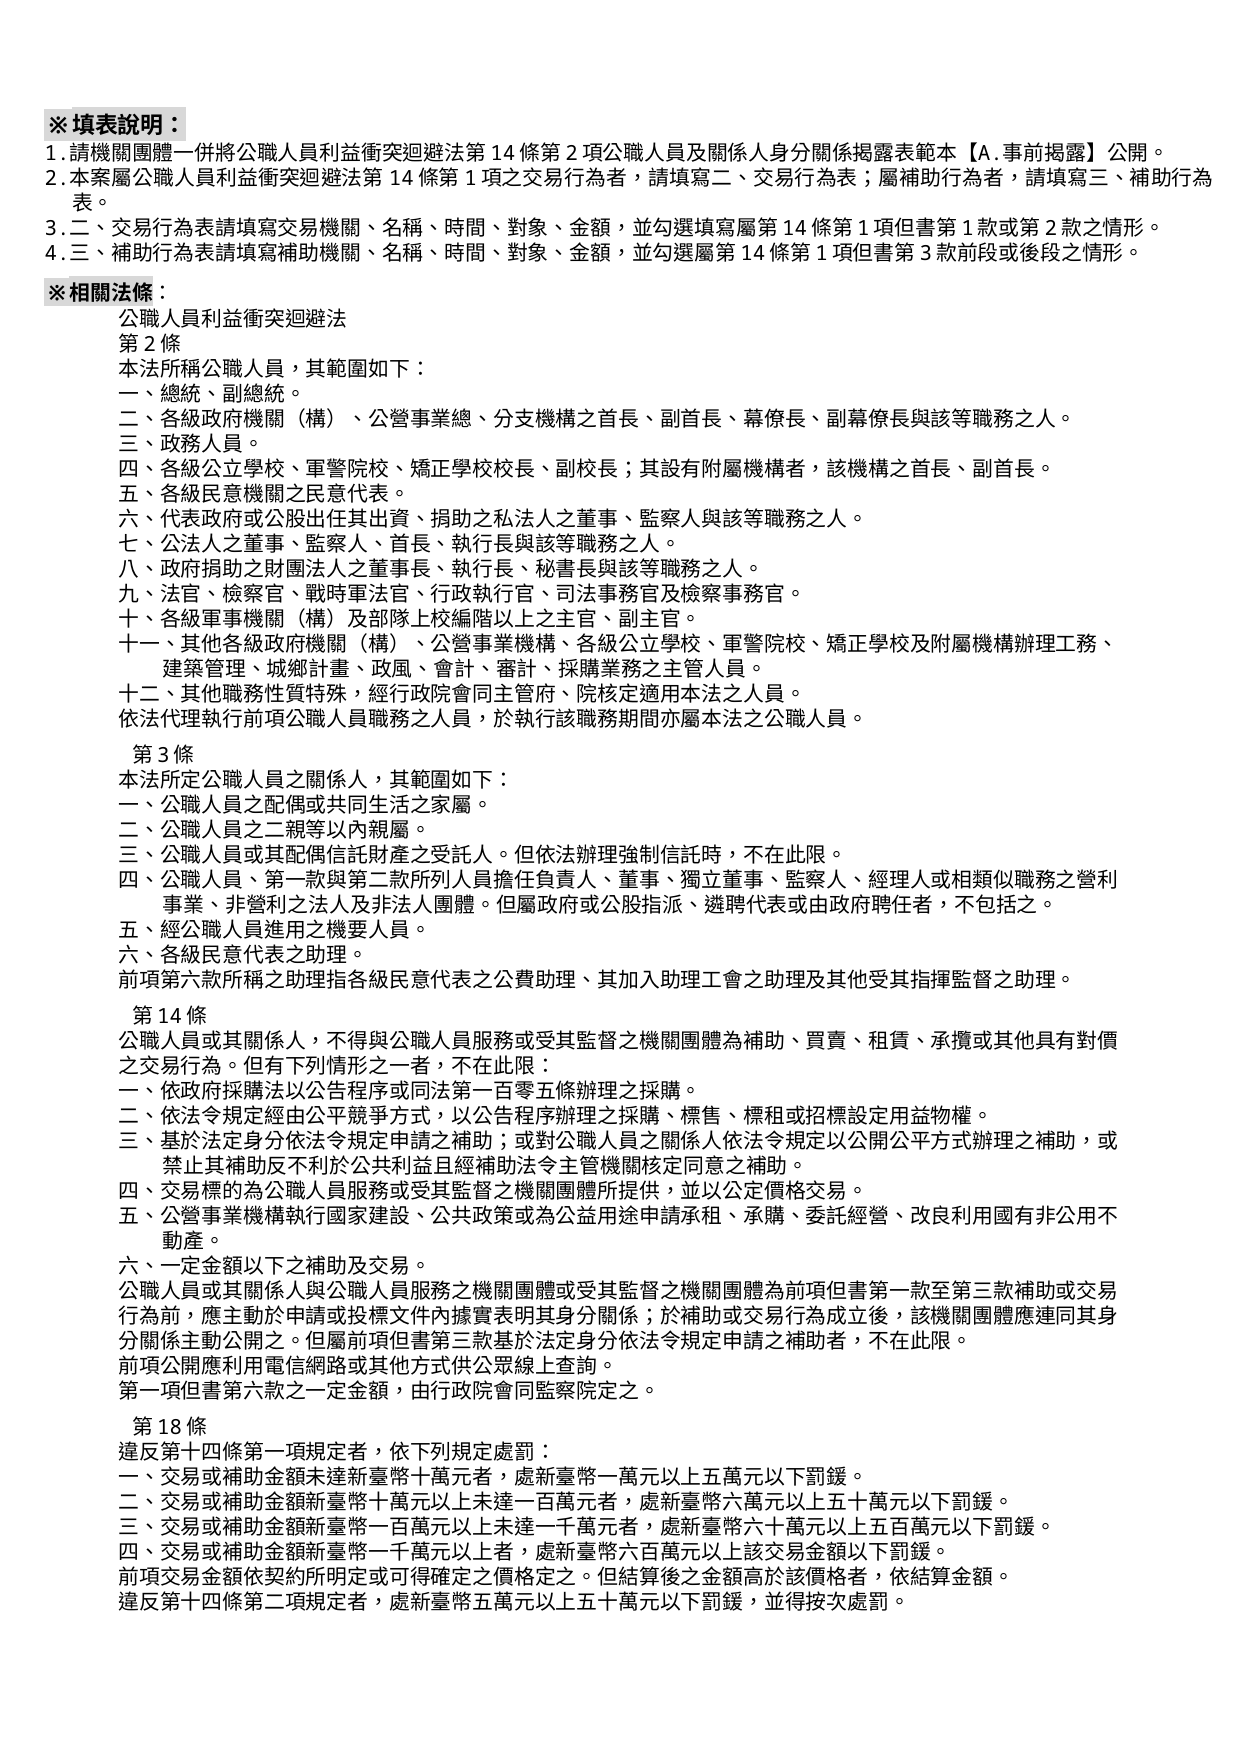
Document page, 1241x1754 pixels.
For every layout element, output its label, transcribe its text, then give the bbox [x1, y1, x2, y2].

text 公職人員或其關係人與公職人員服務之機關團體或受其監督之機關團體為前項但書第一款至第三款補助或交易行為前，應主動於申請或投標文件內據實表明其身分關係；於補助或交易行為成立後，該機關團體應連同其身分關係主動公開之。但屬前項但書第三款基於法定身分依法令規定申請之補助者，不在此限。 [118, 1278, 1122, 1353]
text 第14條 [44, 1003, 1216, 1028]
text 1.請機關團體一併將公職人員利益衝突迴避法第14條第2項公職人員及關係人身分關係揭露表範本【A.事前揭露】公開。 [44, 141, 1216, 166]
text 違反第十四條第一項規定者，依下列規定處罰： [118, 1440, 1122, 1465]
text 第2條 [118, 331, 1122, 356]
text 一、依政府採購法以公告程序或同法第一百零五條辦理之採購。 [118, 1078, 1122, 1103]
text ※填表說明： [44, 107, 1216, 141]
text 五、經公職人員進用之機要人員。 [118, 917, 1122, 942]
text 3.二、交易行為表請填寫交易機關、名稱、時間、對象、金額，並勾選填寫屬第14條第1項但書第1款或第2款之情形。 [44, 216, 1216, 241]
text 六、一定金額以下之補助及交易。 [118, 1253, 1122, 1278]
text 八、政府捐助之財團法人之董事長、執行長、秘書長與該等職務之人。 [118, 556, 1122, 581]
text 前項第六款所稱之助理指各級民意代表之公費助理、其加入助理工會之助理及其他受其指揮監督之助理。 [118, 967, 1122, 992]
text 2.本案屬公職人員利益衝突迴避法第14條第1項之交易行為者，請填寫二、交易行為表；屬補助行為者，請填寫三、補助行為表。 [44, 166, 1216, 216]
text 二、依法令規定經由公平競爭方式，以公告程序辦理之採購、標售、標租或招標設定用益物權。 [118, 1103, 1122, 1128]
text 公職人員或其關係人，不得與公職人員服務或受其監督之機關團體為補助、買賣、租賃、承攬或其他具有對價之交易行為。但有下列情形之一者，不在此限： [118, 1028, 1122, 1078]
text 六、代表政府或公股出任其出資、捐助之私法人之董事、監察人與該等職務之人。 [118, 506, 1122, 531]
text 第3條 [44, 742, 1216, 767]
text 一、交易或補助金額未達新臺幣十萬元者，處新臺幣一萬元以上五萬元以下罰鍰。 [118, 1465, 1122, 1490]
text 四、公職人員、第一款與第二款所列人員擔任負責人、董事、獨立董事、監察人、經理人或相類似職務之營利事業、非營利之法人及非法人團體。但屬政府或公股指派、遴聘代表或由政府聘任者，不包括之。 [118, 867, 1122, 917]
text 公職人員利益衝突迴避法 [118, 306, 1122, 331]
text 一、公職人員之配偶或共同生活之家屬。 [118, 792, 1122, 817]
text 二、各級政府機關（構）、公營事業總、分支機構之首長、副首長、幕僚長、副幕僚長與該等職務之人。 [118, 406, 1122, 431]
text 十二、其他職務性質特殊，經行政院會同主管府、院核定適用本法之人員。 [118, 681, 1122, 706]
text 前項公開應利用電信網路或其他方式供公眾線上查詢。 [118, 1353, 1122, 1378]
text 前項交易金額依契約所明定或可得確定之價格定之。但結算後之金額高於該價格者，依結算金額。 [118, 1565, 1122, 1590]
text 4.三、補助行為表請填寫補助機關、名稱、時間、對象、金額，並勾選屬第14條第1項但書第3款前段或後段之情形。 [44, 241, 1216, 266]
text 七、公法人之董事、監察人、首長、執行長與該等職務之人。 [118, 531, 1122, 556]
text 四、各級公立學校、軍警院校、矯正學校校長、副校長；其設有附屬機構者，該機構之首長、副首長。 [118, 456, 1122, 481]
text 一、總統、副總統。 [118, 381, 1122, 406]
text 第一項但書第六款之一定金額，由行政院會同監察院定之。 [118, 1378, 1122, 1403]
text 四、交易標的為公職人員服務或受其監督之機關團體所提供，並以公定價格交易。 [118, 1178, 1122, 1203]
text 十、各級軍事機關（構）及部隊上校編階以上之主官、副主官。 [118, 606, 1122, 631]
text 三、基於法定身分依法令規定申請之補助；或對公職人員之關係人依法令規定以公開公平方式辦理之補助，或禁止其補助反不利於公共利益且經補助法令主管機關核定同意之補助。 [118, 1128, 1122, 1178]
text 第18條 [44, 1415, 1216, 1440]
text 二、公職人員之二親等以內親屬。 [118, 817, 1122, 842]
text 本法所稱公職人員，其範圍如下： [118, 356, 1122, 381]
text 四、交易或補助金額新臺幣一千萬元以上者，處新臺幣六百萬元以上該交易金額以下罰鍰。 [118, 1540, 1122, 1565]
text 二、交易或補助金額新臺幣十萬元以上未達一百萬元者，處新臺幣六萬元以上五十萬元以下罰鍰。 [118, 1490, 1122, 1515]
text ※相關法條： [44, 277, 1216, 306]
text 五、各級民意機關之民意代表。 [118, 481, 1122, 506]
text 六、各級民意代表之助理。 [118, 942, 1122, 967]
text 九、法官、檢察官、戰時軍法官、行政執行官、司法事務官及檢察事務官。 [118, 581, 1122, 606]
text 十一、其他各級政府機關（構）、公營事業機構、各級公立學校、軍警院校、矯正學校及附屬機構辦理工務、建築管理、城鄉計畫、政風、會計、審計、採購業務之主管人員。 [118, 631, 1122, 681]
text 三、公職人員或其配偶信託財產之受託人。但依法辦理強制信託時，不在此限。 [118, 842, 1122, 867]
text 本法所定公職人員之關係人，其範圍如下： [118, 767, 1122, 792]
text 違反第十四條第二項規定者，處新臺幣五萬元以上五十萬元以下罰鍰，並得按次處罰。 [73, 1590, 1231, 1615]
text 五、公營事業機構執行國家建設、公共政策或為公益用途申請承租、承購、委託經營、改良利用國有非公用不動產。 [118, 1203, 1122, 1253]
text 三、交易或補助金額新臺幣一百萬元以上未達一千萬元者，處新臺幣六十萬元以上五百萬元以下罰鍰。 [118, 1515, 1122, 1540]
text 依法代理執行前項公職人員職務之人員，於執行該職務期間亦屬本法之公職人員。 [118, 706, 1122, 731]
text 三、政務人員。 [118, 431, 1122, 456]
